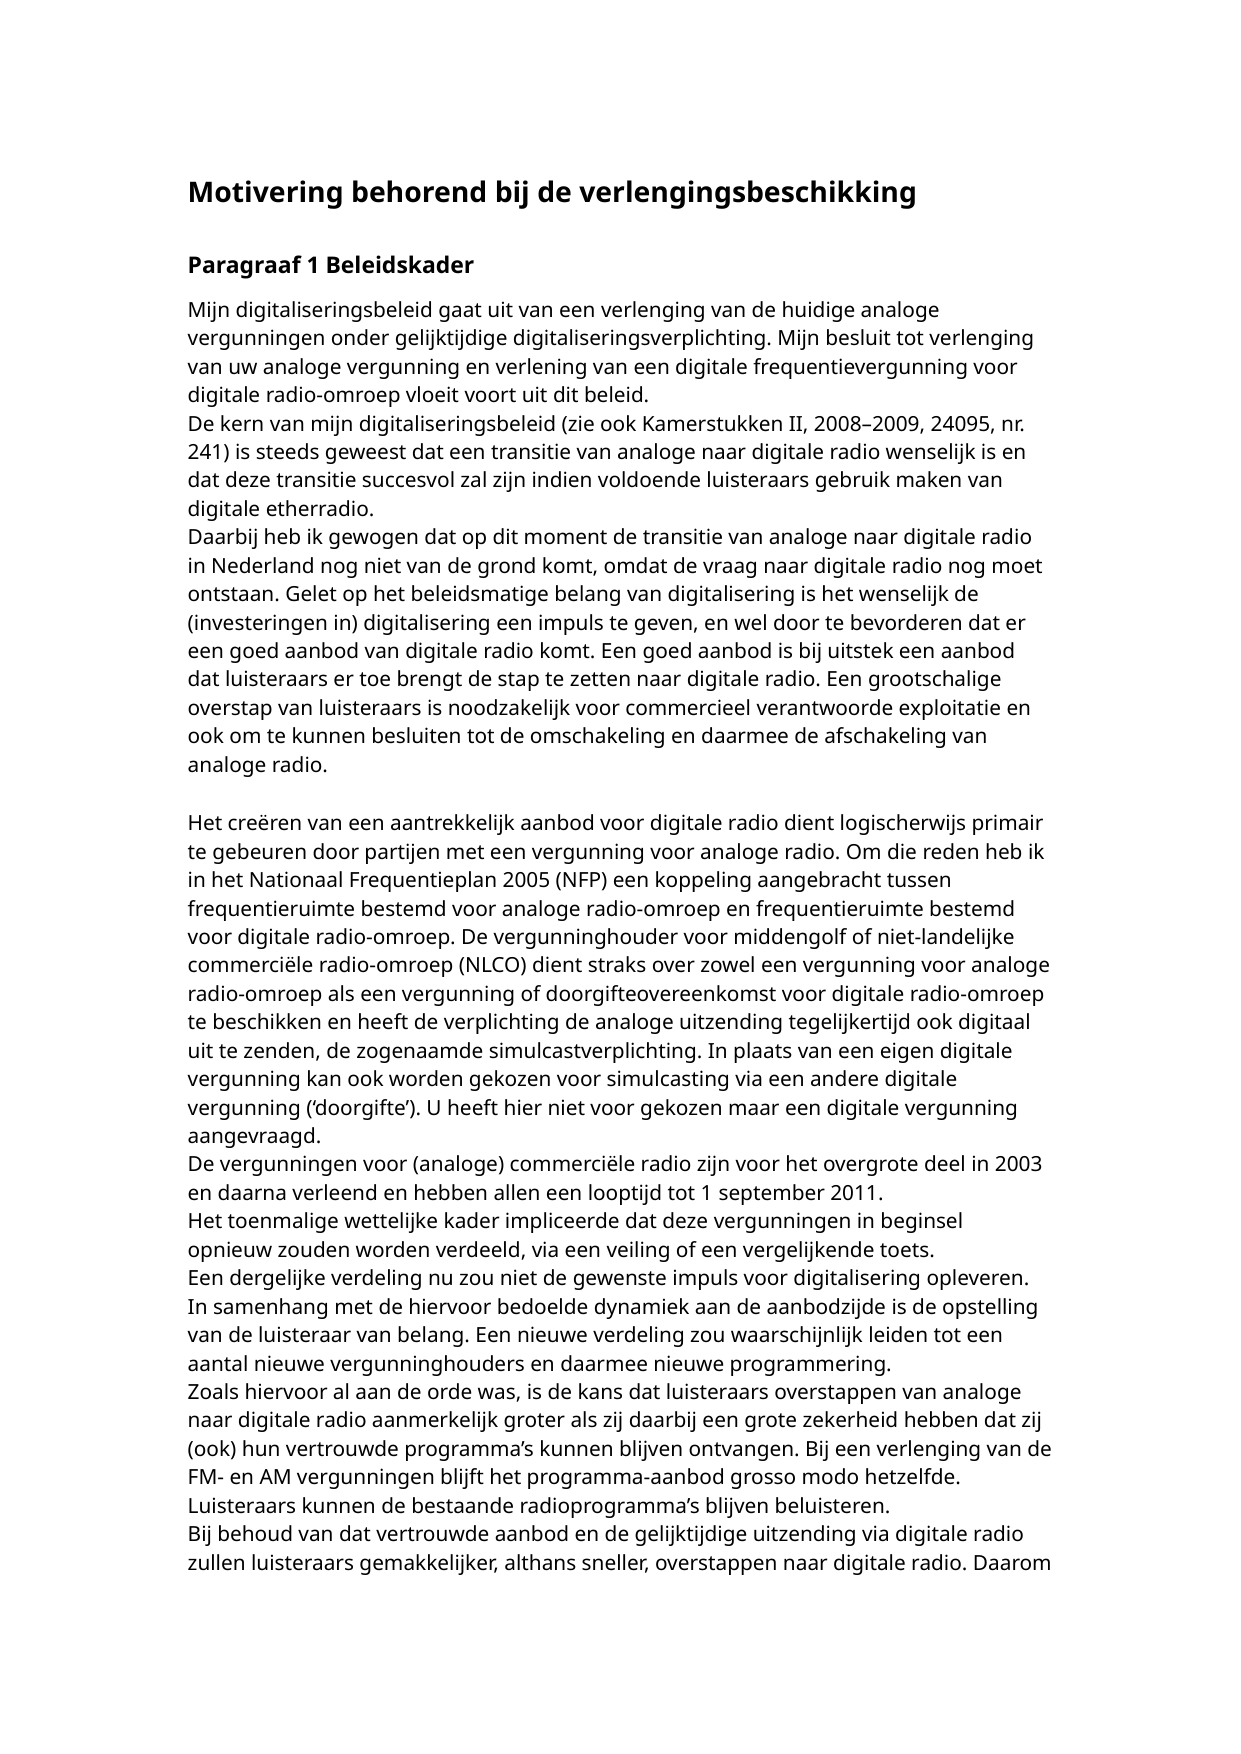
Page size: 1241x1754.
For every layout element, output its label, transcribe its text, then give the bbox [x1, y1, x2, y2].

text De vergunningen voor (analoge) commerciële radio zijn voor het overgrote deel in 2003 en daarna verleend en hebben allen een looptijd tot 1 september 2011. [187, 1149, 1053, 1206]
subtitle Motivering behorend bij de verlengingsbeschikking [187, 172, 1053, 211]
text Het toenmalige wettelijke kader impliceerde dat deze vergunningen in beginsel opnieuw zouden worden verdeeld, via een veiling of een vergelijkende toets. [187, 1206, 1053, 1263]
text Bij behoud van dat vertrouwde aanbod en de gelijktijdige uitzending via digitale radio zullen luisteraars gemakkelijker, althans sneller, overstappen naar digitale radio. Daarom [187, 1519, 1053, 1576]
text De kern van mijn digitaliseringsbeleid (zie ook Kamerstukken II, 2008–2009, 24095, nr. 241) is steeds geweest dat een transitie van analoge naar digitale radio wenselijk is en dat deze transitie succesvol zal zijn indien voldoende luisteraars gebruik maken van digitale etherradio. [187, 409, 1053, 522]
text Daarbij heb ik gewogen dat op dit moment de transitie van analoge naar digitale radio in Nederland nog niet van de grond komt, omdat de vraag naar digitale radio nog moet ontstaan. Gelet op het beleidsmatige belang van digitalisering is het wenselijk de (investeringen in) digitalisering een impuls te geven, en wel door te bevorderen dat er een goed aanbod van digitale radio komt. Een goed aanbod is bij uitstek een aanbod dat luisteraars er toe brengt de stap te zetten naar digitale radio. Een grootschalige overstap van luisteraars is noodzakelijk voor commercieel verantwoorde exploitatie en ook om te kunnen besluiten tot de omschakeling en daarmee de afschakeling van analoge radio. [187, 522, 1053, 778]
subtitle Paragraaf 1 Beleidskader [187, 249, 1053, 280]
text Een dergelijke verdeling nu zou niet de gewenste impuls voor digitalisering opleveren. In samenhang met de hiervoor bedoelde dynamiek aan de aanbodzijde is de opstelling van de luisteraar van belang. Een nieuwe verdeling zou waarschijnlijk leiden tot een aantal nieuwe vergunninghouders en daarmee nieuwe programmering. [187, 1263, 1053, 1377]
text Mijn digitaliseringsbeleid gaat uit van een verlenging van de huidige analoge vergunningen onder gelijktijdige digitaliseringsverplichting. Mijn besluit tot verlenging van uw analoge vergunning en verlening van een digitale frequentievergunning voor digitale radio-omroep vloeit voort uit dit beleid. [187, 295, 1053, 409]
text Zoals hiervoor al aan de orde was, is de kans dat luisteraars overstappen van analoge naar digitale radio aanmerkelijk groter als zij daarbij een grote zekerheid hebben dat zij (ook) hun vertrouwde programma’s kunnen blijven ontvangen. Bij een verlenging van de FM- en AM vergunningen blijft het programma-aanbod grosso modo hetzelfde. Luisteraars kunnen de bestaande radioprogramma’s blijven beluisteren. [187, 1377, 1053, 1519]
text Het creëren van een aantrekkelijk aanbod voor digitale radio dient logischerwijs primair te gebeuren door partijen met een vergunning voor analoge radio. Om die reden heb ik in het Nationaal Frequentieplan 2005 (NFP) een koppeling aangebracht tussen frequentieruimte bestemd voor analoge radio-omroep en frequentieruimte bestemd voor digitale radio-omroep. De vergunninghouder voor middengolf of niet-landelijke commerciële radio-omroep (NLCO) dient straks over zowel een vergunning voor analoge radio-omroep als een vergunning of doorgifteovereenkomst voor digitale radio-omroep te beschikken en heeft de verplichting de analoge uitzending tegelijkertijd ook digitaal uit te zenden, de zogenaamde simulcastverplichting. In plaats van een eigen digitale vergunning kan ook worden gekozen voor simulcasting via een andere digitale vergunning (‘doorgifte’). U heeft hier niet voor gekozen maar een digitale vergunning aangevraagd. [187, 808, 1053, 1149]
